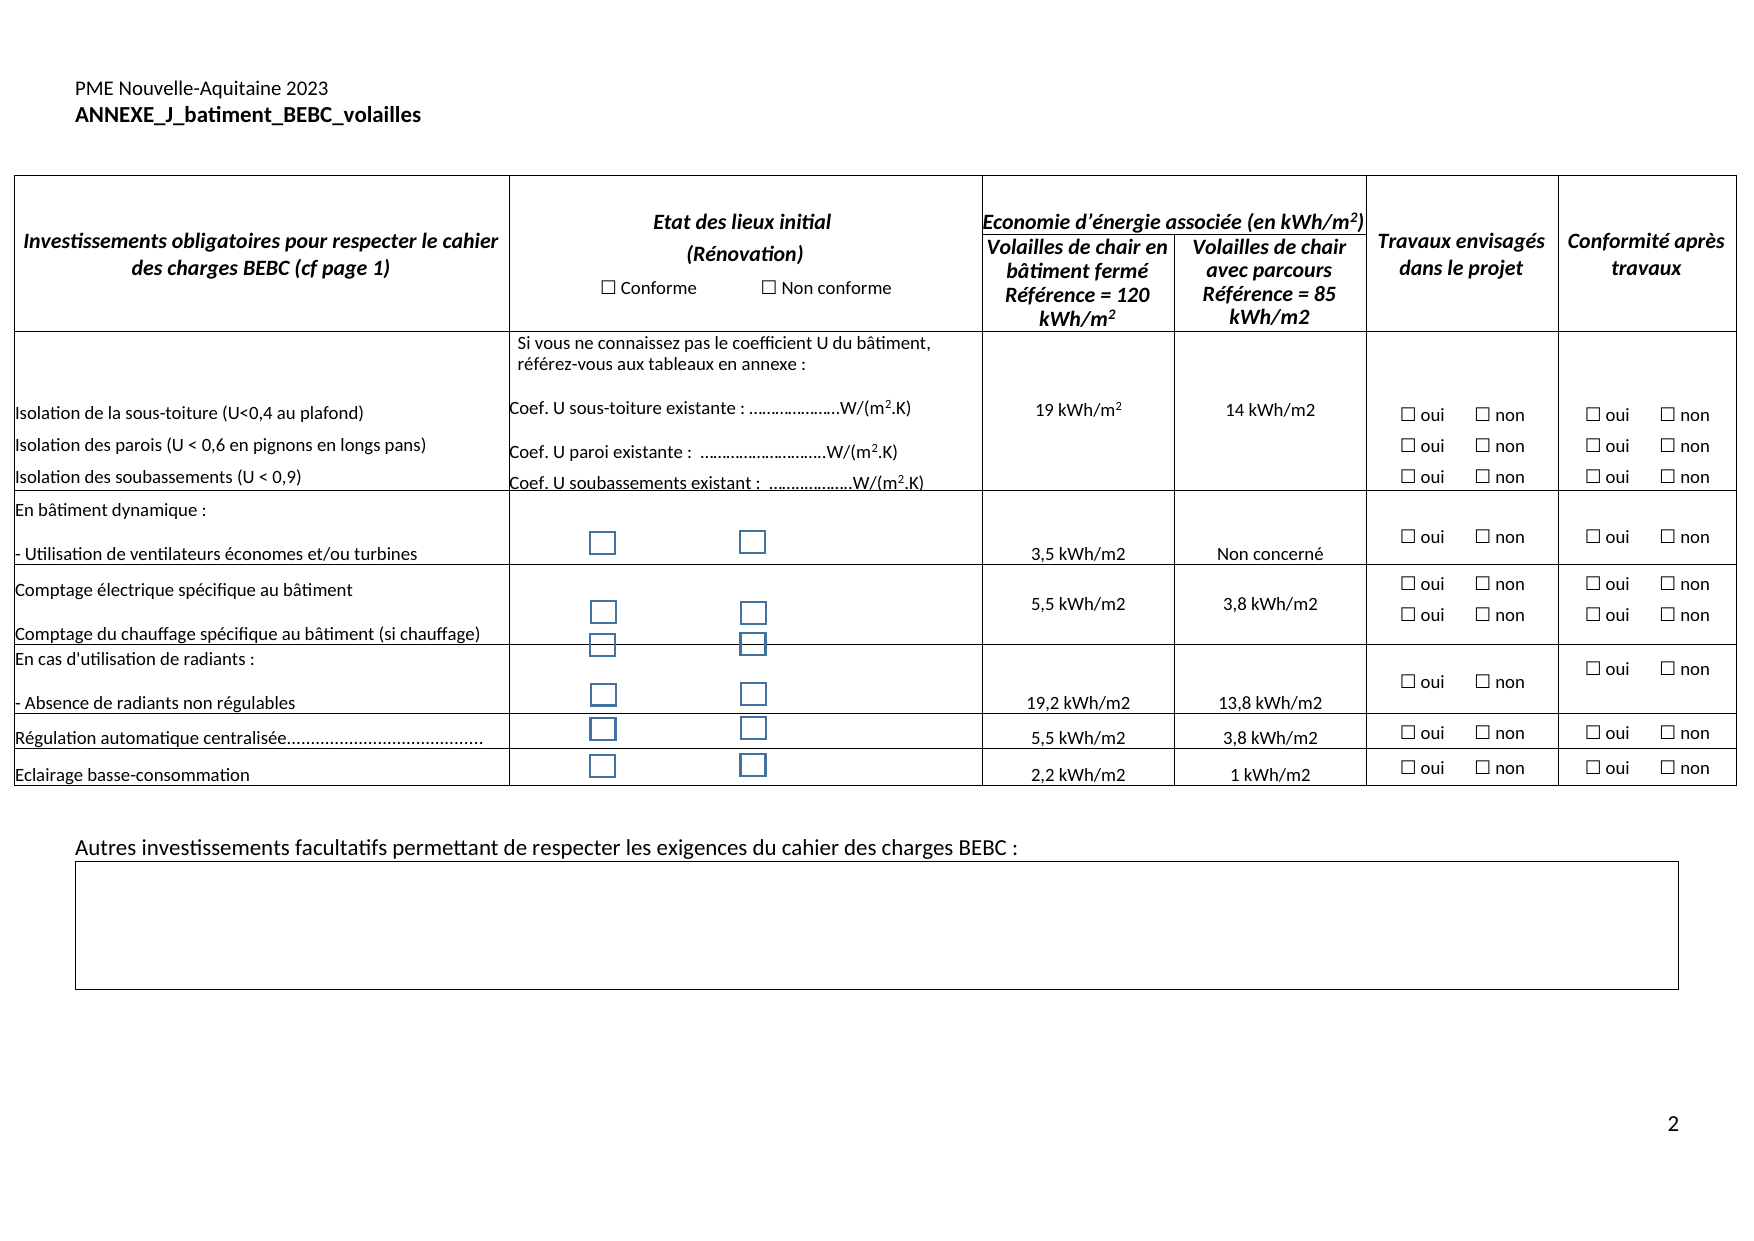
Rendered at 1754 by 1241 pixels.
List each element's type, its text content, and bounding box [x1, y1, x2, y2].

table_header Conformité après travaux [1559, 176, 1736, 331]
table_cell 19,2 kWh/m2 [983, 645, 1174, 713]
table_cell Isolation de la sous-toiture (U<0,4 au plafond) Isolation des parois (U < 0,6 en pignons en longs pans) Isolation des soubassements (U < 0,9) [15, 332, 509, 490]
table_cell 14 kWh/m2 [1175, 332, 1366, 490]
table_cell [591, 635, 614, 644]
table_cell 5,5 kWh/m2 [983, 714, 1174, 748]
table_cell Eclairage basse-consommation [15, 749, 509, 785]
table_cell Régulation automatique centralisée [15, 714, 509, 748]
table_cell [510, 714, 982, 748]
table_cell [510, 645, 982, 713]
table_header Etat des lieux initial (Rénovation) ☐ Conforme ☐ Non conforme [510, 176, 982, 331]
table_cell 13,8 kWh/m2 [1175, 645, 1366, 713]
table_cell 5,5 kWh/m2 [983, 565, 1174, 644]
text Autres investissements facultatifs permettant de respecter les exigences du cahier des charges BEBC : [75, 833, 1679, 861]
table_cell En bâtiment dynamique : - Utilisation de ventilateurs économes et/ou turbines [15, 491, 509, 564]
table_cell ☐ oui ☐ non [1559, 714, 1736, 748]
table_cell ☐ oui ☐ non [1367, 749, 1558, 785]
table_header Economie d’énergie associée (en kWh/m2) [983, 176, 1366, 234]
table_cell Comptage électrique spécifique au bâtiment Comptage du chauffage spécifique au bâtiment (si chauffage) [15, 565, 509, 644]
table_cell 3,8 kWh/m2 [1175, 714, 1366, 748]
table_cell ☐ oui ☐ non [1559, 749, 1736, 785]
table_cell ☐ oui ☐ non [1367, 714, 1558, 748]
table_cell 3,8 kWh/m2 [1175, 565, 1366, 644]
table_cell Volailles de chair en bâtiment fermé Référence = 120 kWh/m2 [983, 235, 1174, 331]
table_cell [591, 645, 614, 655]
table_cell ☐ oui ☐ non [1559, 491, 1736, 564]
table_cell Non concerné [1175, 491, 1366, 564]
table_cell ☐ oui ☐ non [1367, 491, 1558, 564]
table_header Travaux envisagés dans le projet [1367, 176, 1558, 331]
table_cell Volailles de chair avec parcours Référence = 85 kWh/m2 [1175, 235, 1366, 331]
table_cell [510, 491, 982, 564]
table_cell ☐ oui ☐ non ☐ oui ☐ non ☐ oui ☐ non [1559, 332, 1736, 490]
table_cell Si vous ne connaissez pas le coefficient U du bâtiment, référez-vous aux tableaux en annexe : Coef. U sous-toiture existante : …………………W/(m2.K) Coef. U paroi existante : ………………………..W/(m2.K) Coef. U soubassements existant : ……..………..W/(m2.K) [510, 332, 982, 490]
table_cell [510, 749, 982, 785]
table_cell ☐ oui ☐ non [1367, 645, 1558, 713]
table_cell ☐ oui ☐ non ☐ oui ☐ non [1367, 565, 1558, 644]
table_cell ☐ oui ☐ non ☐ oui ☐ non ☐ oui ☐ non [1367, 332, 1558, 490]
table_cell [742, 634, 764, 644]
table_cell 2,2 kWh/m2 [983, 749, 1174, 785]
table_cell En cas d'utilisation de radiants : - Absence de radiants non régulables [15, 645, 509, 713]
table_cell ☐ oui ☐ non ☐ oui ☐ non [1559, 565, 1736, 644]
table_cell 19 kWh/m2 [983, 332, 1174, 490]
table_cell ☐ oui ☐ non [1559, 645, 1736, 713]
table_cell [510, 565, 982, 644]
table_cell 3,5 kWh/m2 [983, 491, 1174, 564]
table_cell [742, 645, 764, 654]
table_cell 1 kWh/m2 [1175, 749, 1366, 785]
table_header Investissements obligatoires pour respecter le cahier des charges BEBC (cf page 1) [15, 176, 509, 331]
